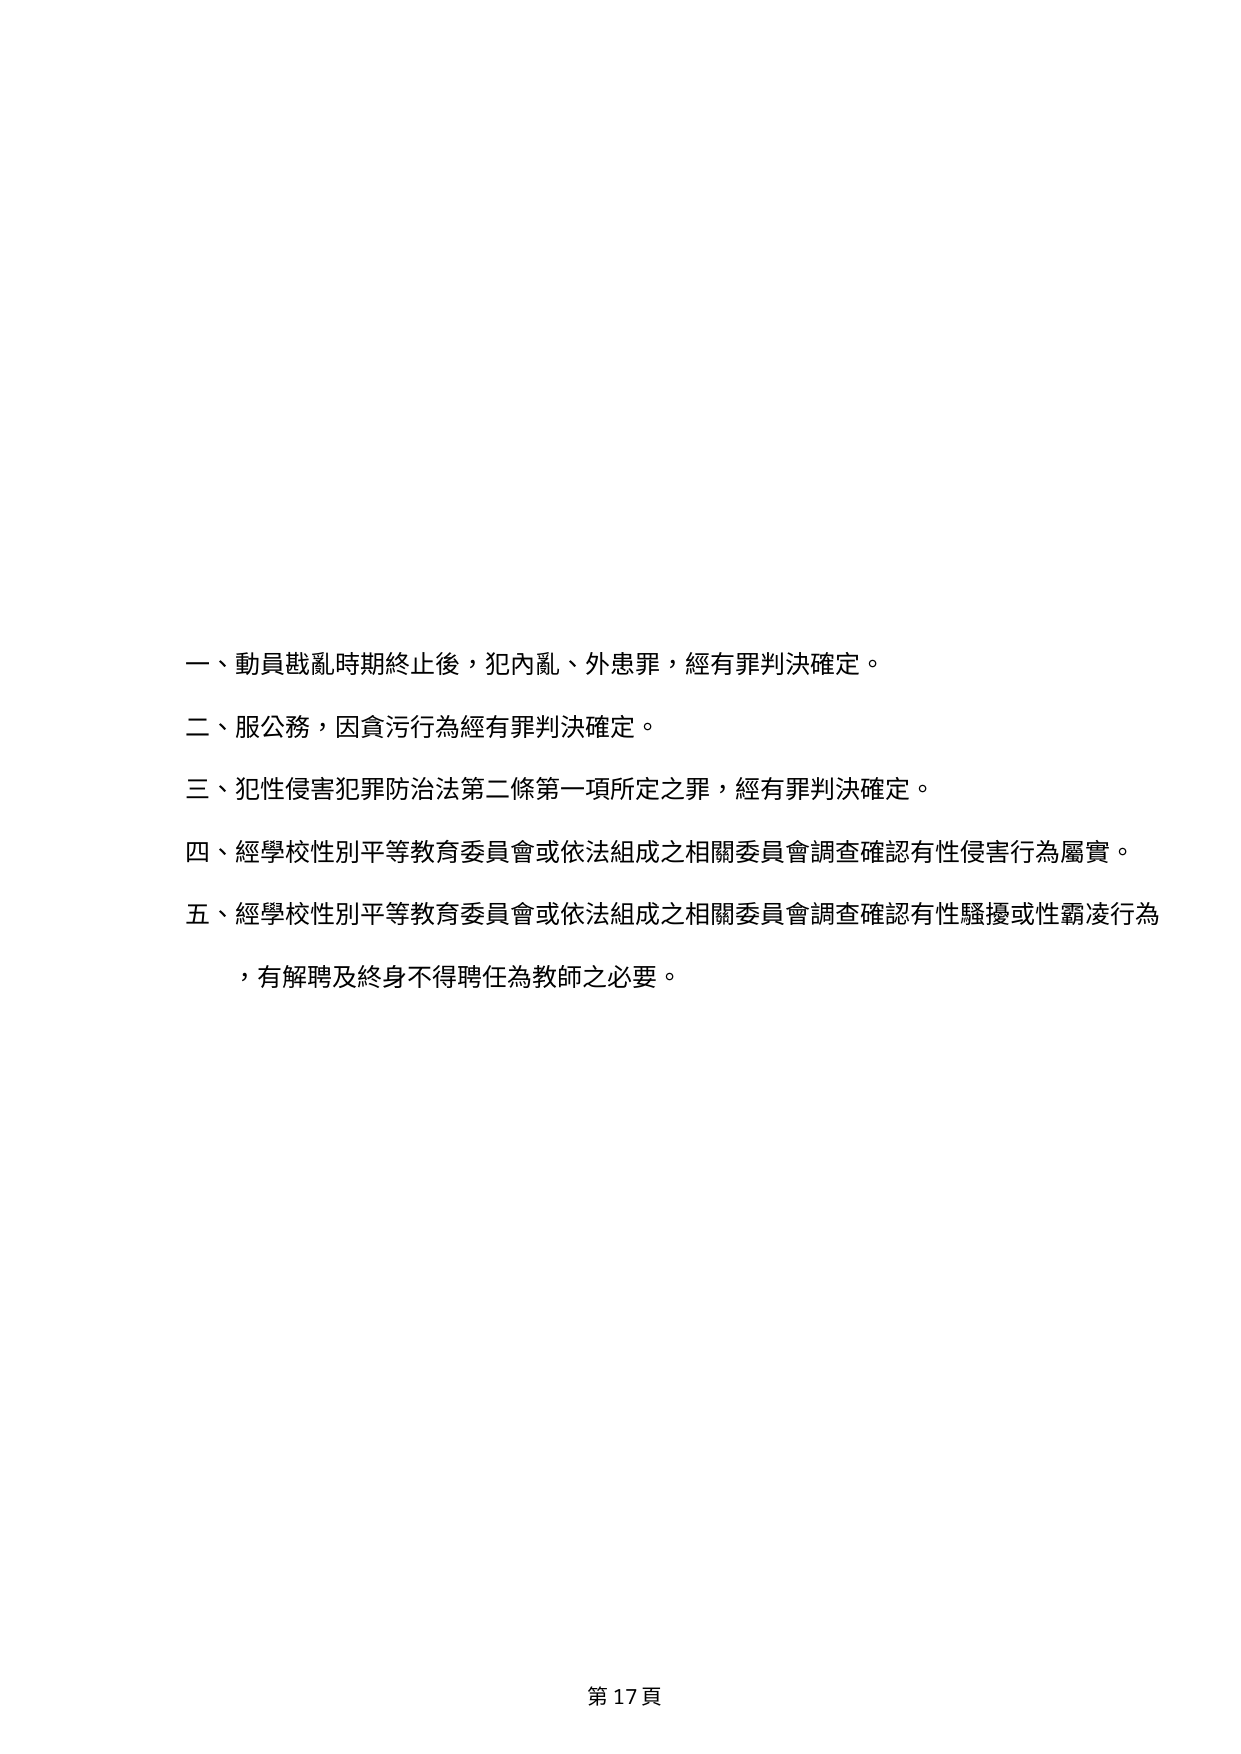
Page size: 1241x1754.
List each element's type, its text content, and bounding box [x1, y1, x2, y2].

text ，有解聘及終身不得聘任為教師之必要。 [232, 934, 1163, 996]
text 五、經學校性別平等教育委員會或依法組成之相關委員會調查確認有性騷擾或性霸凌行為 [185, 871, 1163, 934]
text 一、動員戡亂時期終止後，犯內亂、外患罪，經有罪判決確定。 [185, 621, 1163, 684]
text 四、經學校性別平等教育委員會或依法組成之相關委員會調查確認有性侵害行為屬實。 [185, 809, 1163, 871]
text 三、犯性侵害犯罪防治法第二條第一項所定之罪，經有罪判決確定。 [185, 746, 1163, 809]
text 二、服公務，因貪污行為經有罪判決確定。 [185, 684, 1163, 746]
